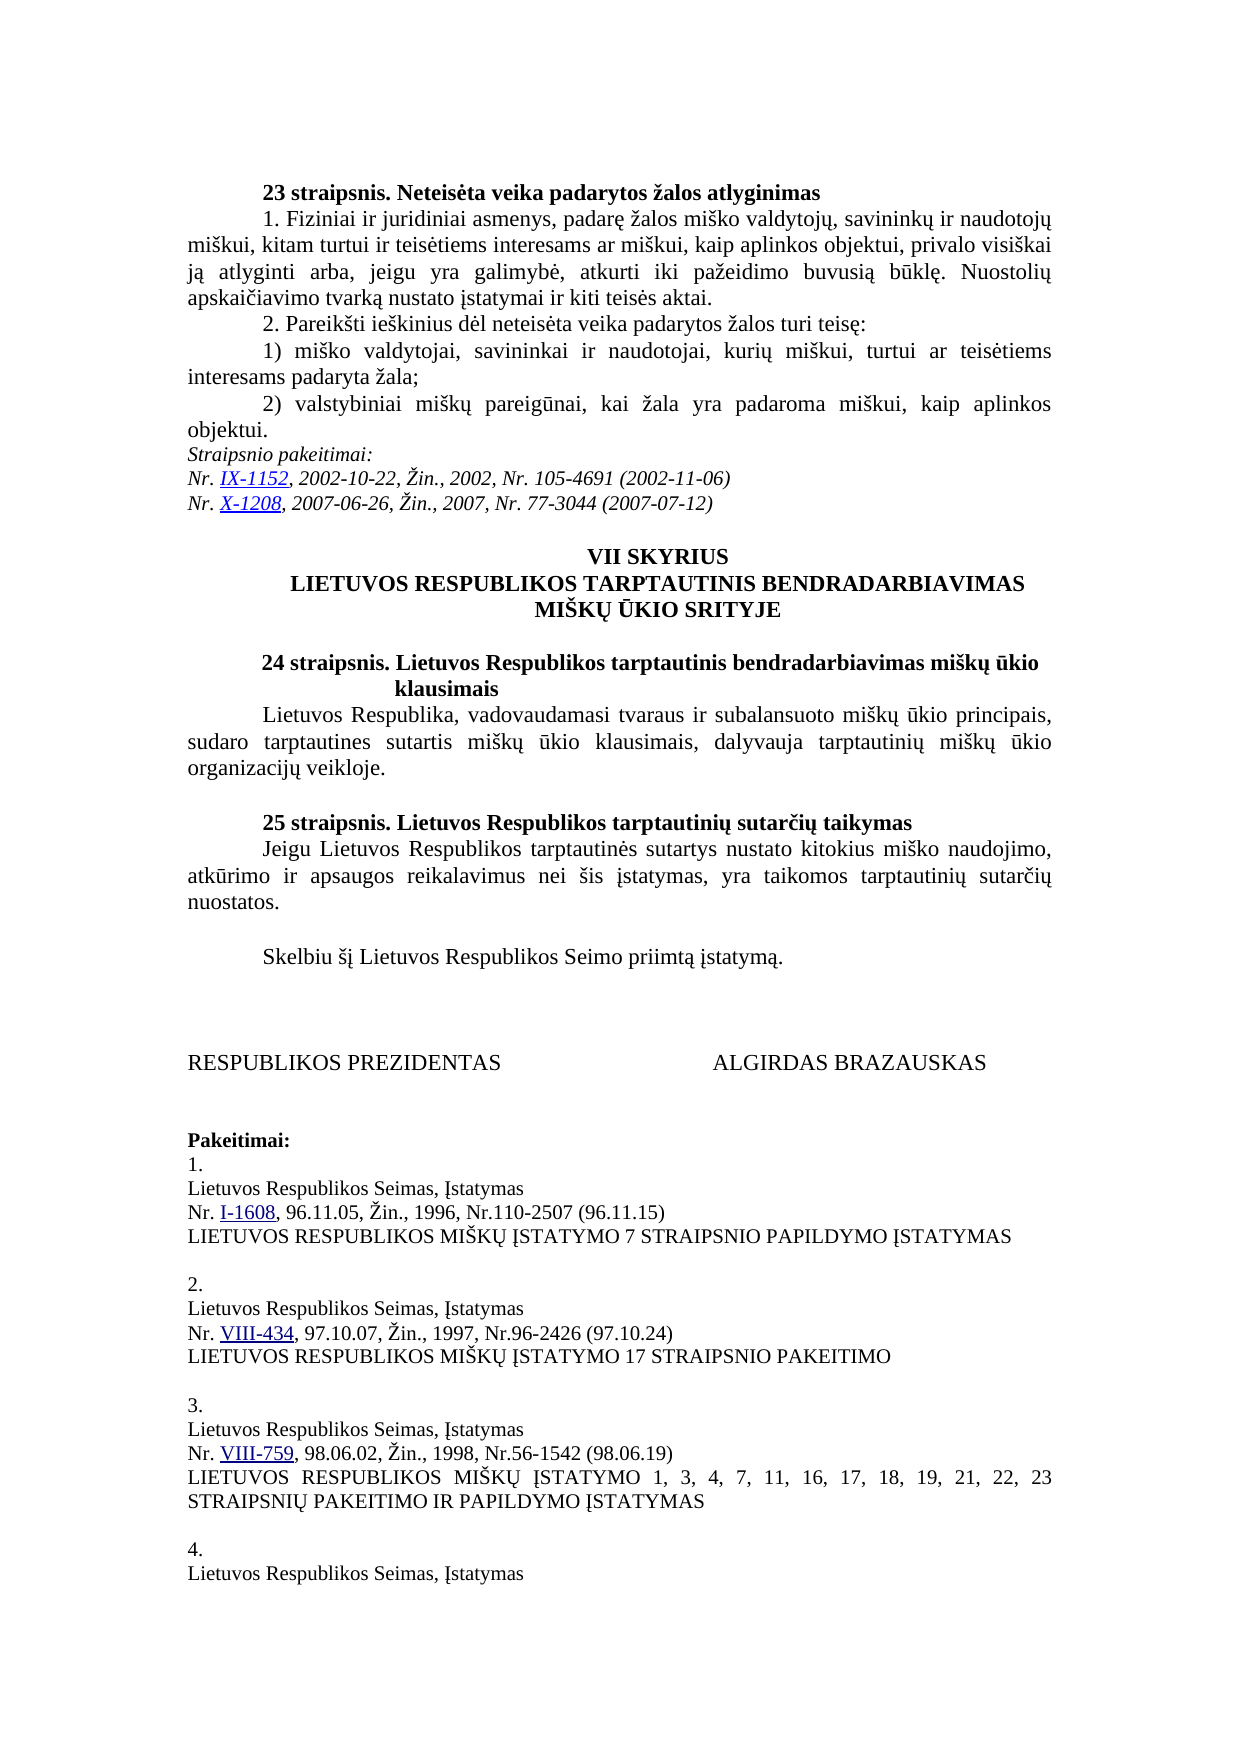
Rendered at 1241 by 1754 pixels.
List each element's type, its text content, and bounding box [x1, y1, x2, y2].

text Nr. X-1208, 2007-06-26, Žin., 2007, Nr. 77-3044 (2007-07-12) [187, 490, 1053, 514]
text 1) miško valdytojai, savininkai ir naudotojai, kurių miškui, turtui ar teisėtiems interesams padaryta žala; [187, 337, 1053, 389]
text Nr. I-1608, 96.11.05, Žin., 1996, Nr.110-2507 (96.11.15) [187, 1200, 1053, 1224]
text Jeigu Lietuvos Respublikos tarptautinės sutartys nustato kitokius miško naudojimo, atkūrimo ir apsaugos reikalavimus nei šis įstatymas, yra taikomos tarptautinių sutarčių nuostatos. [187, 836, 1053, 914]
text Lietuvos Respublikos Seimas, Įstatymas [187, 1176, 1053, 1200]
text LIETUVOS RESPUBLIKOS MIŠKŲ ĮSTATYMO 17 STRAIPSNIO PAKEITIMO [187, 1344, 1053, 1368]
text VII SKYRIUS [187, 543, 1053, 569]
text 23 straipsnis. Neteisėta veika padarytos žalos atlyginimas [187, 179, 1053, 205]
text 2. [187, 1272, 1053, 1296]
text Lietuvos Respublikos Seimas, Įstatymas [187, 1561, 1053, 1585]
text Nr. VIII-434, 97.10.07, Žin., 1997, Nr.96-2426 (97.10.24) [187, 1320, 1053, 1344]
text Nr. IX-1152, 2002-10-22, Žin., 2002, Nr. 105-4691 (2002-11-06) [187, 466, 1053, 490]
text LIETUVOS RESPUBLIKOS MIŠKŲ ĮSTATYMO 7 STRAIPSNIO PAPILDYMO ĮSTATYMAS [187, 1224, 1053, 1248]
text 3. [187, 1393, 1053, 1417]
text 24 straipsnis. Lietuvos Respublikos tarptautinis bendradarbiavimas miškų ūkio [261, 649, 1053, 675]
text RESPUBLIKOS PREZIDENTAS ALGIRDAS BRAZAUSKAS [187, 1049, 1053, 1075]
text LIETUVOS RESPUBLIKOS MIŠKŲ ĮSTATYMO 1, 3, 4, 7, 11, 16, 17, 18, 19, 21, 22, 23 STRAIPSNIŲ PAKEITIMO IR PAPILDYMO ĮSTATYMAS [187, 1465, 1053, 1513]
text MIŠKŲ ŪKIO SRITYJE [187, 596, 1053, 622]
text 1. [187, 1152, 1053, 1176]
text LIETUVOS RESPUBLIKOS TARPTAUTINIS BENDRADARBIAVIMAS [187, 569, 1053, 596]
text 2) valstybiniai miškų pareigūnai, kai žala yra padaroma miškui, kaip aplinkos objektui. [187, 389, 1053, 442]
text Straipsnio pakeitimai: [187, 442, 1053, 466]
text 2. Pareikšti ieškinius dėl neteisėta veika padarytos žalos turi teisę: [187, 311, 1053, 337]
text klausimais [394, 675, 1053, 701]
text Nr. VIII-759, 98.06.02, Žin., 1998, Nr.56-1542 (98.06.19) [187, 1441, 1053, 1465]
text Pakeitimai: [187, 1128, 1053, 1152]
text 4. [187, 1537, 1053, 1561]
text Skelbiu šį Lietuvos Respublikos Seimo priimtą įstatymą. [187, 943, 1053, 970]
subtitle Lietuvos Respublika, vadovaudamasi tvaraus ir subalansuoto miškų ūkio principais, sudaro tarptautines sutartis miškų ūkio klausimais, dalyvauja tarptautinių miškų ūkio organizacijų veikloje. [187, 701, 1053, 780]
text Lietuvos Respublikos Seimas, Įstatymas [187, 1296, 1053, 1320]
text 1. Fiziniai ir juridiniai asmenys, padarę žalos miško valdytojų, savininkų ir naudotojų miškui, kitam turtui ir teisėtiems interesams ar miškui, kaip aplinkos objektui, privalo visiškai ją atlyginti arba, jeigu yra galimybė, atkurti iki pažeidimo buvusią būklę. Nuostolių apskaičiavimo tvarką nustato įstatymai ir kiti teisės aktai. [187, 205, 1053, 311]
text Lietuvos Respublikos Seimas, Įstatymas [187, 1417, 1053, 1441]
text 25 straipsnis. Lietuvos Respublikos tarptautinių sutarčių taikymas [187, 809, 1053, 836]
